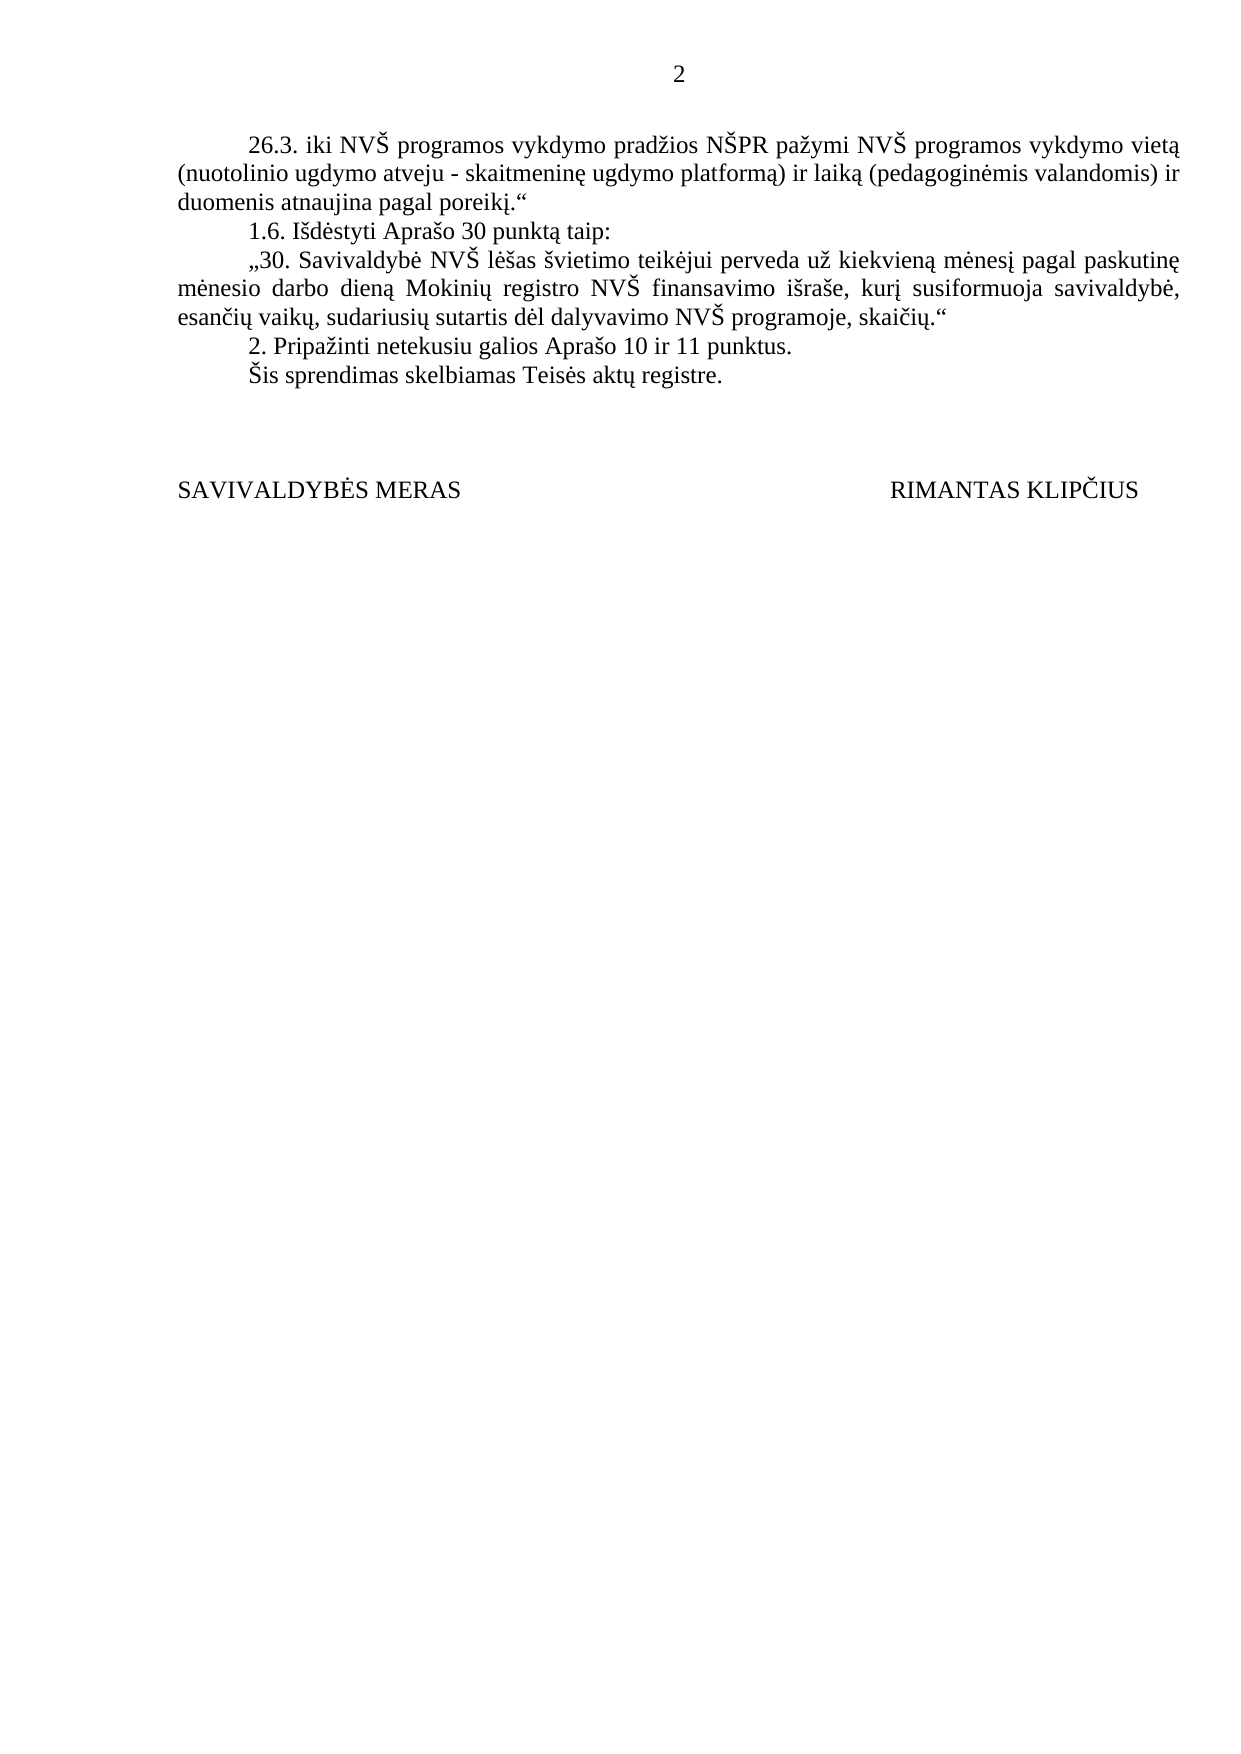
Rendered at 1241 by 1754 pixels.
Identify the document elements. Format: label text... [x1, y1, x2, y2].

text 2. Pripažinti netekusiu galios Aprašo 10 ir 11 punktus. [177, 331, 1181, 360]
text 1.6. Išdėstyti Aprašo 30 punktą taip: [177, 216, 1181, 245]
text „30. Savivaldybė NVŠ lėšas švietimo teikėjui perveda už kiekvieną mėnesį pagal paskutinę mėnesio darbo dieną Mokinių registro NVŠ finansavimo išraše, kurį susiformuoja savivaldybė, esančių vaikų, sudariusių sutartis dėl dalyvavimo NVŠ programoje, skaičių.“ [177, 245, 1181, 331]
text SAVIVALDYBĖS MERAS RIMANTAS KLIPČIUS [177, 475, 1181, 503]
text 26.3. iki NVŠ programos vykdymo pradžios NŠPR pažymi NVŠ programos vykdymo vietą (nuotolinio ugdymo atveju - skaitmeninę ugdymo platformą) ir laiką (pedagoginėmis valandomis) ir duomenis atnaujina pagal poreikį.“ [177, 130, 1181, 216]
text Šis sprendimas skelbiamas Teisės aktų registre. [177, 360, 1181, 388]
